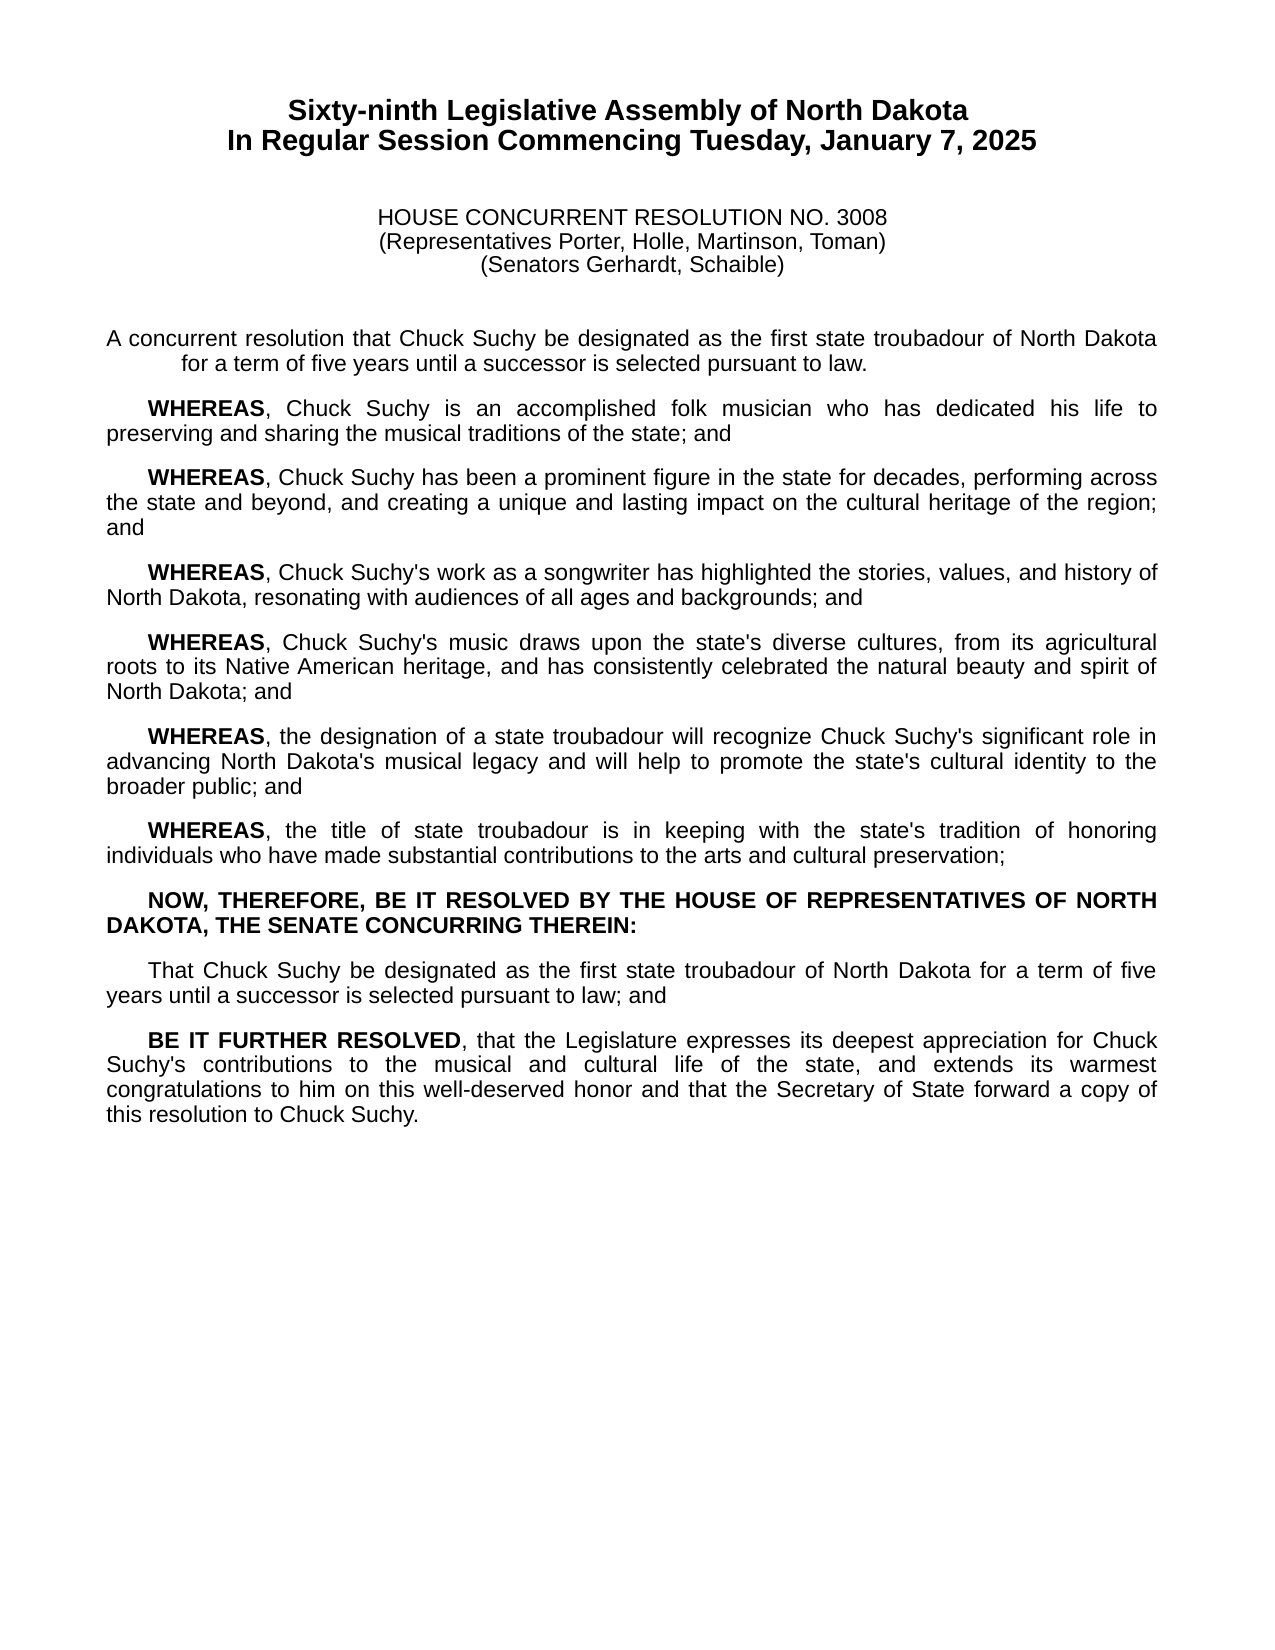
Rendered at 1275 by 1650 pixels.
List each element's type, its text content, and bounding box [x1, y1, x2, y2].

text WHEREAS, Chuck Suchy is an accomplished folk musician who has dedicated his life to preserving and sharing the musical traditions of the state; and [106, 396, 1158, 446]
text WHEREAS, the title of state troubadour is in keeping with the state's tradition of honoring individuals who have made substantial contributions to the arts and cultural preservation; [106, 819, 1158, 869]
text WHEREAS, Chuck Suchy's music draws upon the state's diverse cultures, from its agricultural roots to its Native American heritage, and has consistently celebrated the natural beauty and spirit of North Dakota; and [106, 630, 1158, 704]
text That Chuck Suchy be designated as the first state troubadour of North Dakota for a term of five years until a successor is selected pursuant to law; and [106, 958, 1158, 1008]
title A concurrent resolution that Chuck Suchy be designated as the first state troubadour of North Dakota for a term of five years until a successor is selected pursuant to law. [106, 327, 1158, 376]
title In Regular Session Commencing Tuesday, January 7, 2025 [106, 127, 1158, 156]
text BE IT FURTHER RESOLVED, that the Legislature expresses its deepest appreciation for Chuck Suchy's contributions to the musical and cultural life of the state, and extends its warmest congratulations to him on this well-deserved honor and that the Secretary of State forward a copy of this resolution to Chuck Suchy. [106, 1028, 1158, 1127]
text (Representatives Porter, Holle, Martinson, Toman) [106, 231, 1158, 254]
text House CONCURRENT RESOLUTION NO. 3008 [106, 206, 1158, 231]
text WHEREAS, Chuck Suchy has been a prominent figure in the state for decades, performing across the state and beyond, and creating a unique and lasting impact on the cultural heritage of the region; and [106, 466, 1158, 540]
title Sixty-ninth Legislative Assembly of North Dakota [106, 97, 1158, 127]
text NOW, THEREFORE, BE IT RESOLVED BY THE HOUSE OF REPRESENTATIVES OF NORTH DAKOTA, THE SENATE CONCURRING THEREIN: [106, 889, 1158, 938]
text WHEREAS, the designation of a state troubadour will recognize Chuck Suchy's significant role in advancing North Dakota's musical legacy and will help to promote the state's cultural identity to the broader public; and [106, 725, 1158, 799]
text (Senators Gerhardt, Schaible) [106, 254, 1158, 277]
text WHEREAS, Chuck Suchy's work as a songwriter has highlighted the stories, values, and history of North Dakota, resonating with audiences of all ages and backgrounds; and [106, 561, 1158, 610]
